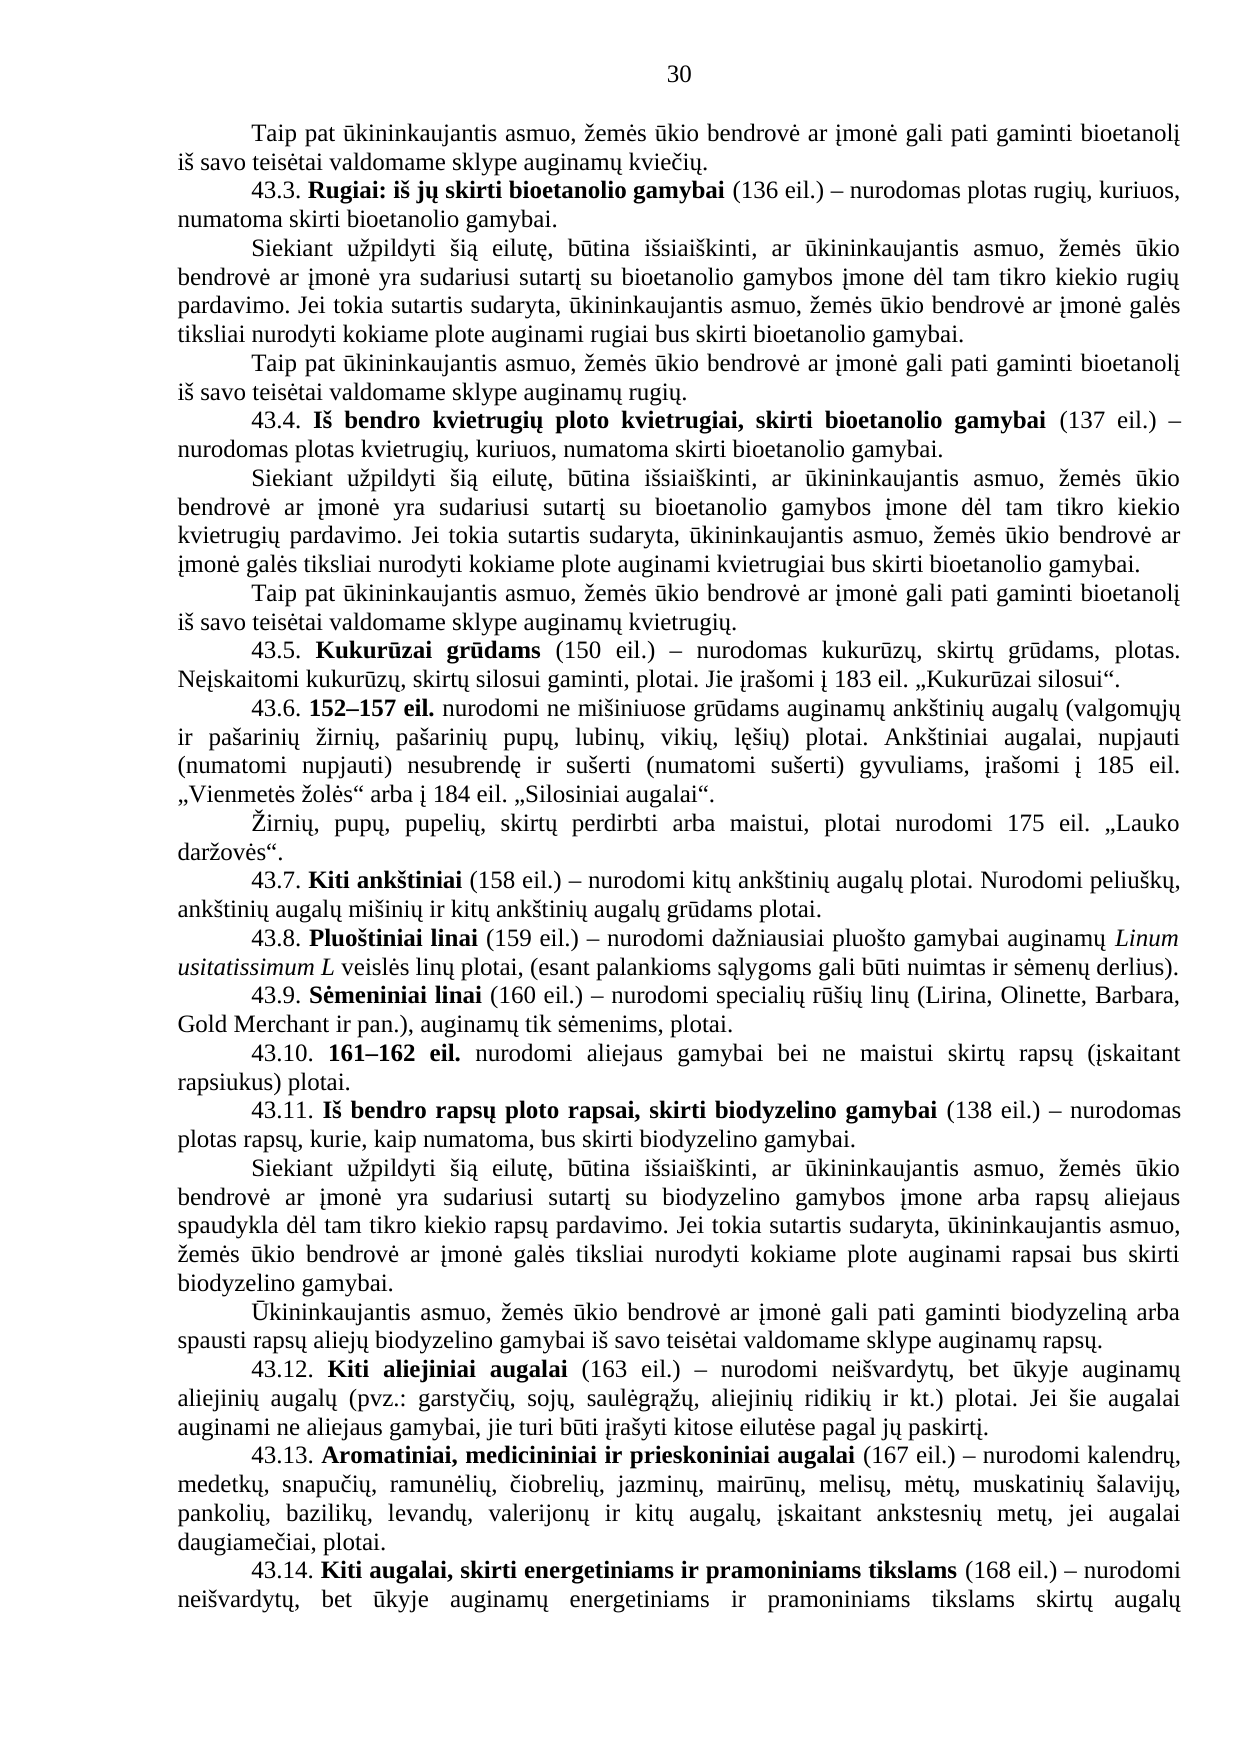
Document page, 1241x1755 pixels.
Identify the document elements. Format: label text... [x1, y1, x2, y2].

text 43.5. Kukurūzai grūdams (150 eil.) – nurodomas kukurūzų, skirtų grūdams, plotas. Neįskaitomi kukurūzų, skirtų silosui gaminti, plotai. Jie įrašomi į 183 eil. „Kukurūzai silosui“. [177, 636, 1181, 693]
text Siekiant užpildyti šią eilutę, būtina išsiaiškinti, ar ūkininkaujantis asmuo, žemės ūkio bendrovė ar įmonė yra sudariusi sutartį su bioetanolio gamybos įmone dėl tam tikro kiekio kvietrugių pardavimo. Jei tokia sutartis sudaryta, ūkininkaujantis asmuo, žemės ūkio bendrovė ar įmonė galės tiksliai nurodyti kokiame plote auginami kvietrugiai bus skirti bioetanolio gamybai. [177, 463, 1181, 578]
text Ūkininkaujantis asmuo, žemės ūkio bendrovė ar įmonė gali pati gaminti biodyzeliną arba spausti rapsų aliejų biodyzelino gamybai iš savo teisėtai valdomame sklype auginamų rapsų. [177, 1297, 1181, 1354]
text 43.3. Rugiai: iš jų skirti bioetanolio gamybai (136 eil.) – nurodomas plotas rugių, kuriuos, numatoma skirti bioetanolio gamybai. [177, 176, 1181, 233]
text 43.10. 161–162 eil. nurodomi aliejaus gamybai bei ne maistui skirtų rapsų (įskaitant rapsiukus) plotai. [177, 1038, 1181, 1096]
text Siekiant užpildyti šią eilutę, būtina išsiaiškinti, ar ūkininkaujantis asmuo, žemės ūkio bendrovė ar įmonė yra sudariusi sutartį su bioetanolio gamybos įmone dėl tam tikro kiekio rugių pardavimo. Jei tokia sutartis sudaryta, ūkininkaujantis asmuo, žemės ūkio bendrovė ar įmonė galės tiksliai nurodyti kokiame plote auginami rugiai bus skirti bioetanolio gamybai. [177, 233, 1181, 348]
text 43.13. Aromatiniai, medicininiai ir prieskoniniai augalai (167 eil.) – nurodomi kalendrų, medetkų, snapučių, ramunėlių, čiobrelių, jazminų, mairūnų, melisų, mėtų, muskatinių šalavijų, pankolių, bazilikų, levandų, valerijonų ir kitų augalų, įskaitant ankstesnių metų, jei augalai daugiamečiai, plotai. [177, 1441, 1181, 1556]
text Žirnių, pupų, pupelių, skirtų perdirbti arba maistui, plotai nurodomi 175 eil. „Lauko daržovės“. [177, 808, 1181, 866]
text 43.7. Kiti ankštiniai (158 eil.) – nurodomi kitų ankštinių augalų plotai. Nurodomi peliuškų, ankštinių augalų mišinių ir kitų ankštinių augalų grūdams plotai. [177, 866, 1181, 923]
text 43.12. Kiti aliejiniai augalai (163 eil.) – nurodomi neišvardytų, bet ūkyje auginamų aliejinių augalų (pvz.: garstyčių, sojų, saulėgrąžų, aliejinių ridikių ir kt.) plotai. Jei šie augalai auginami ne aliejaus gamybai, jie turi būti įrašyti kitose eilutėse pagal jų paskirtį. [177, 1354, 1181, 1441]
text Taip pat ūkininkaujantis asmuo, žemės ūkio bendrovė ar įmonė gali pati gaminti bioetanolį iš savo teisėtai valdomame sklype auginamų kviečių. [177, 118, 1181, 176]
text 43.11. Iš bendro rapsų ploto rapsai, skirti biodyzelino gamybai (138 eil.) – nurodomas plotas rapsų, kurie, kaip numatoma, bus skirti biodyzelino gamybai. [177, 1096, 1181, 1153]
text 43.6. 152–157 eil. nurodomi ne mišiniuose grūdams auginamų ankštinių augalų (valgomųjų ir pašarinių žirnių, pašarinių pupų, lubinų, vikių, lęšių) plotai. Ankštiniai augalai, nupjauti (numatomi nupjauti) nesubrendę ir sušerti (numatomi sušerti) gyvuliams, įrašomi į 185 eil. „Vienmetės žolės“ arba į 184 eil. „Silosiniai augalai“. [177, 693, 1181, 808]
text Siekiant užpildyti šią eilutę, būtina išsiaiškinti, ar ūkininkaujantis asmuo, žemės ūkio bendrovė ar įmonė yra sudariusi sutartį su biodyzelino gamybos įmone arba rapsų aliejaus spaudykla dėl tam tikro kiekio rapsų pardavimo. Jei tokia sutartis sudaryta, ūkininkaujantis asmuo, žemės ūkio bendrovė ar įmonė galės tiksliai nurodyti kokiame plote auginami rapsai bus skirti biodyzelino gamybai. [177, 1153, 1181, 1297]
text 43.14. Kiti augalai, skirti energetiniams ir pramoniniams tikslams (168 eil.) – nurodomi neišvardytų, bet ūkyje auginamų energetiniams ir pramoniniams tikslams skirtų augalų [177, 1556, 1181, 1613]
text 43.4. Iš bendro kvietrugių ploto kvietrugiai, skirti bioetanolio gamybai (137 eil.) – nurodomas plotas kvietrugių, kuriuos, numatoma skirti bioetanolio gamybai. [177, 406, 1181, 463]
text 43.8. Pluoštiniai linai (159 eil.) – nurodomi dažniausiai pluošto gamybai auginamų Linum usitatissimum L veislės linų plotai, (esant palankioms sąlygoms gali būti nuimtas ir sėmenų derlius). [177, 923, 1181, 981]
text Taip pat ūkininkaujantis asmuo, žemės ūkio bendrovė ar įmonė gali pati gaminti bioetanolį iš savo teisėtai valdomame sklype auginamų rugių. [177, 348, 1181, 406]
text 43.9. Sėmeniniai linai (160 eil.) – nurodomi specialių rūšių linų (Lirina, Olinette, Barbara, Gold Merchant ir pan.), auginamų tik sėmenims, plotai. [177, 981, 1181, 1038]
text Taip pat ūkininkaujantis asmuo, žemės ūkio bendrovė ar įmonė gali pati gaminti bioetanolį iš savo teisėtai valdomame sklype auginamų kvietrugių. [177, 578, 1181, 636]
